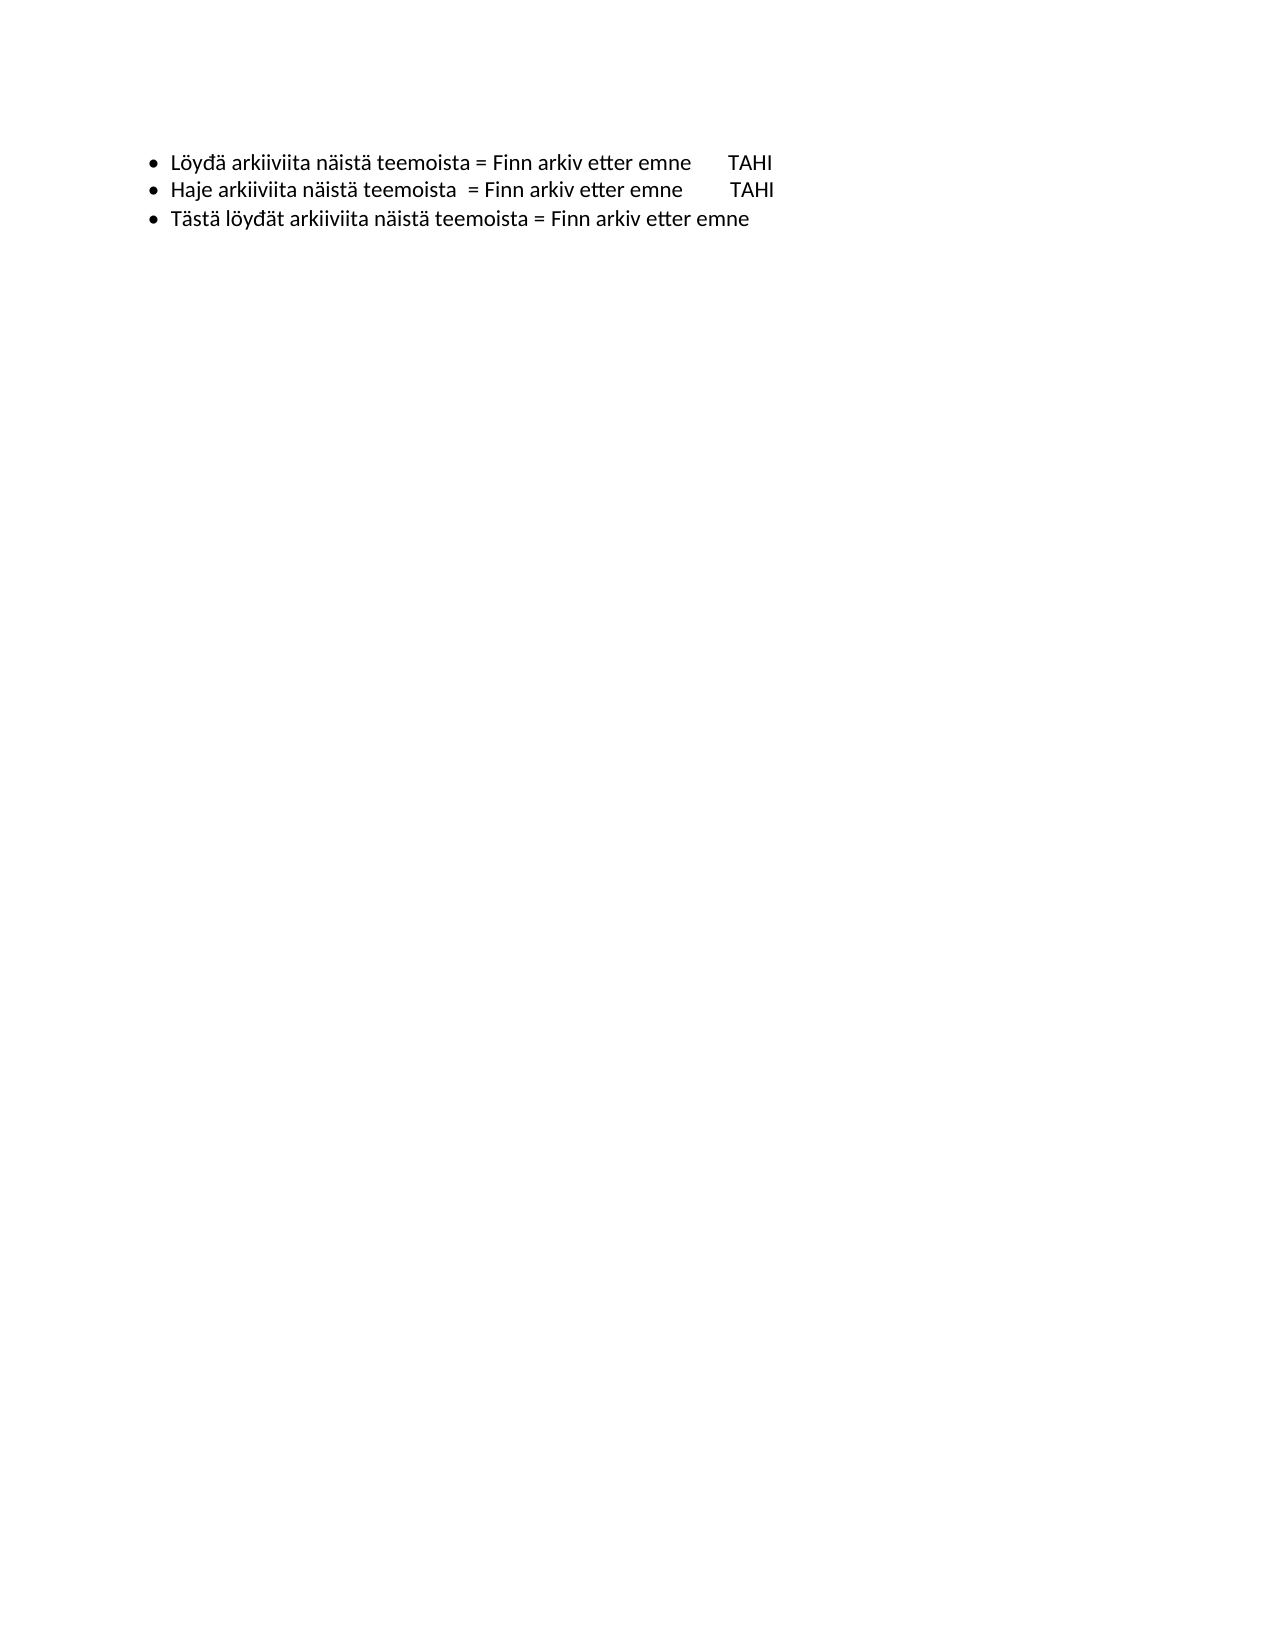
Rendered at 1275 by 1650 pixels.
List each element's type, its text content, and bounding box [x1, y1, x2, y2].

list Tästä löyđät arkiiviita näistä teemoista = Finn arkiv etter emne [148, 204, 1127, 232]
list Haje arkiiviita näistä teemoista = Finn arkiv etter emne TAHI [148, 176, 1127, 204]
list Löyđä arkiiviita näistä teemoista = Finn arkiv etter emne TAHI [148, 148, 1127, 176]
